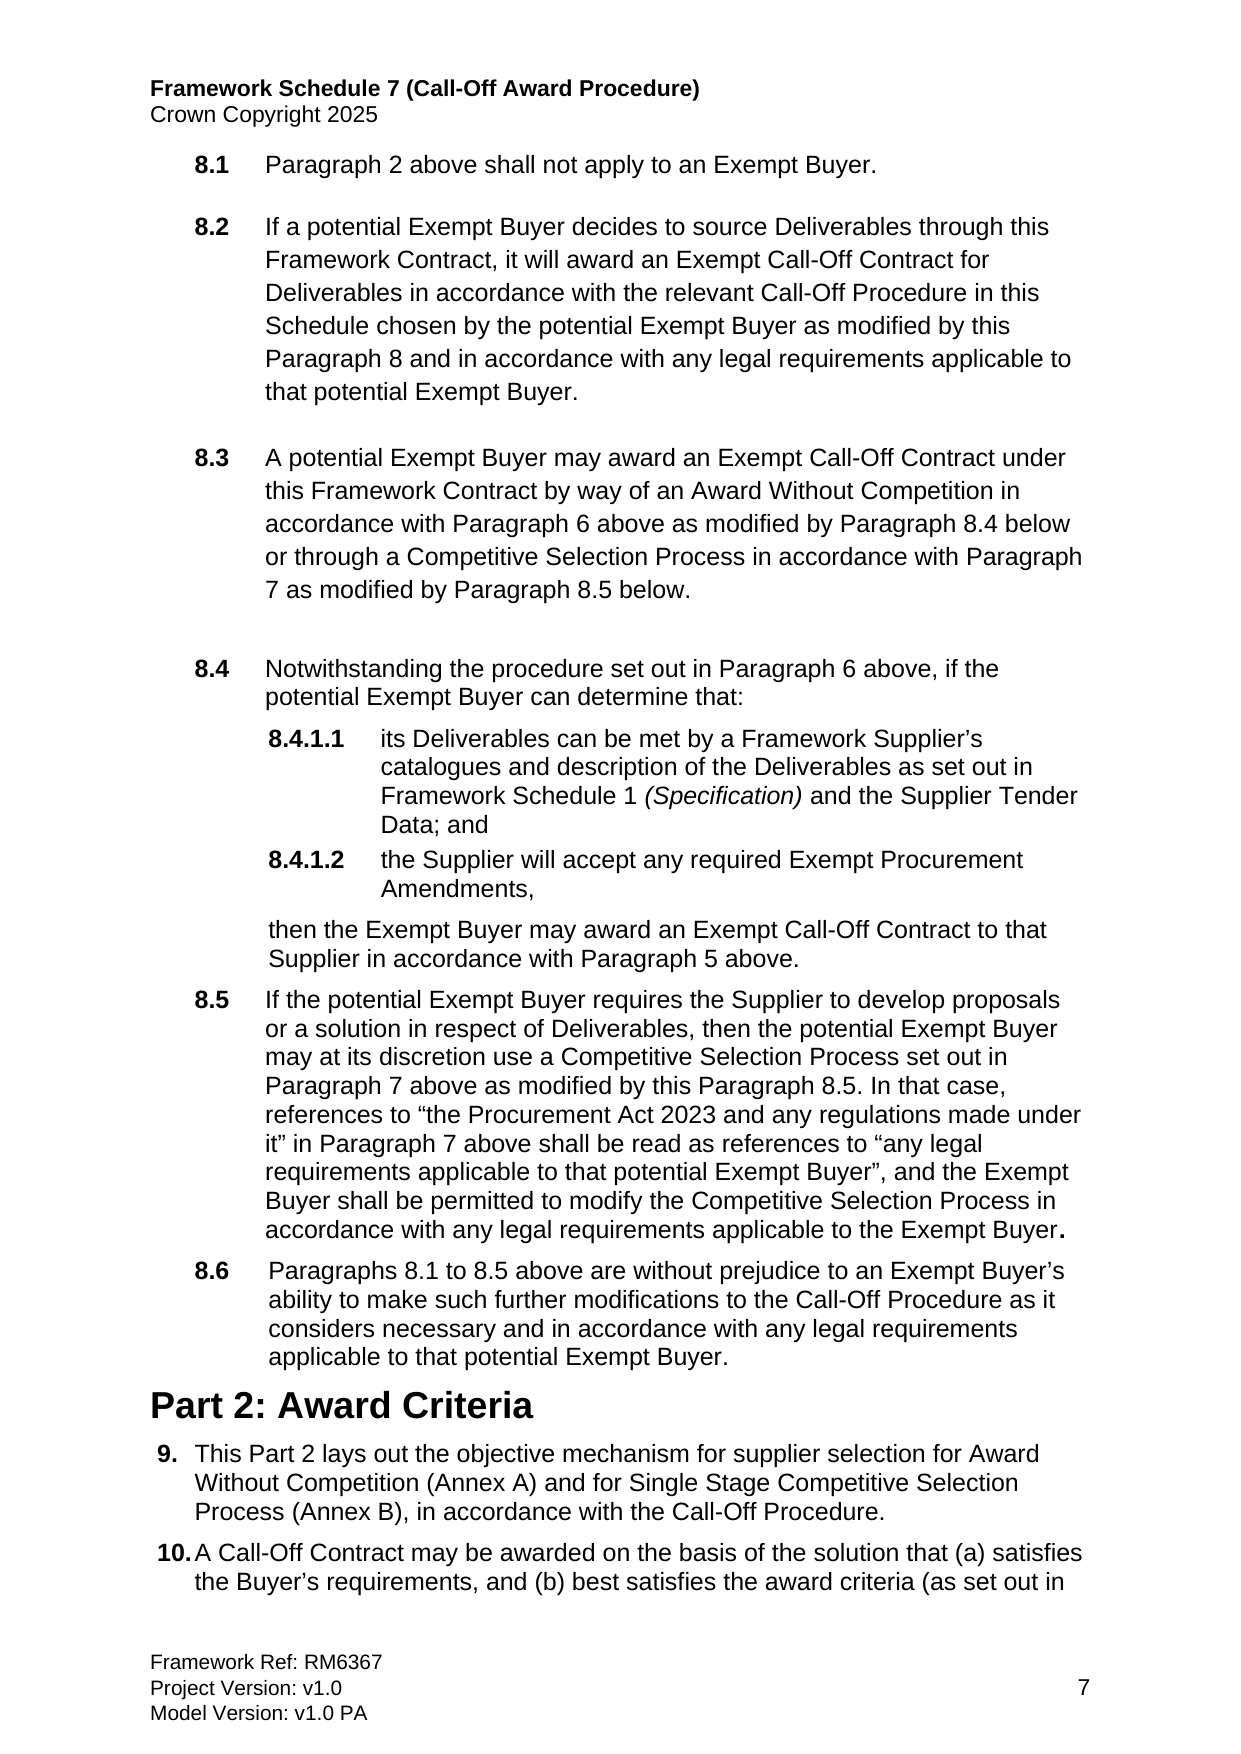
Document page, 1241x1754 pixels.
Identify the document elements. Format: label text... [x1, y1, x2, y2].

list This Part 2 lays out the objective mechanism for supplier selection for Award Without Competition (Annex A) and for Single Stage Competitive Selection Process (Annex B), in accordance with the Call-Off Procedure. [153, 1439, 1090, 1525]
list If the potential Exempt Buyer requires the Supplier to develop proposals or a solution in respect of Deliverables, then the potential Exempt Buyer may at its discretion use a Competitive Selection Process set out in Paragraph 7 above as modified by this Paragraph 8.5. In that case, references to “the Procurement Act 2023 and any regulations made under it” in Paragraph 7 above shall be read as references to “any legal requirements applicable to that potential Exempt Buyer”, and the Exempt Buyer shall be permitted to modify the Competitive Selection Process in accordance with any legal requirements applicable to the Exempt Buyer. [190, 985, 1090, 1243]
list A Call-Off Contract may be awarded on the basis of the solution that (a) satisfies the Buyer’s requirements, and (b) best satisfies the award criteria (as set out in [153, 1538, 1090, 1595]
list A potential Exempt Buyer may award an Exempt Call-Off Contract under this Framework Contract by way of an Award Without Competition in accordance with Paragraph 6 above as modified by Paragraph 8.4 below or through a Competitive Selection Process in accordance with Paragraph 7 as modified by Paragraph 8.5 below. [190, 443, 1090, 604]
list the Supplier will accept any required Exempt Procurement Amendments, [264, 845, 1090, 902]
text Part 2: Award Criteria [150, 1383, 1090, 1427]
list Paragraphs 8.1 to 8.5 above are without prejudice to an Exempt Buyer’s ability to make such further modifications to the Call-Off Procedure as it considers necessary and in accordance with any legal requirements applicable to that potential Exempt Buyer. [194, 1256, 1090, 1371]
list its Deliverables can be met by a Framework Supplier’s catalogues and description of the Deliverables as set out in Framework Schedule 1 (Specification) and the Supplier Tender Data; and [264, 723, 1090, 838]
list Notwithstanding the procedure set out in Paragraph 6 above, if the potential Exempt Buyer can determine that: [190, 653, 1090, 711]
list If a potential Exempt Buyer decides to source Deliverables through this Framework Contract, it will award an Exempt Call-Off Contract for Deliverables in accordance with the relevant Call-Off Procedure in this Schedule chosen by the potential Exempt Buyer as modified by this Paragraph 8 and in accordance with any legal requirements applicable to that potential Exempt Buyer. [190, 212, 1090, 406]
text then the Exempt Buyer may award an Exempt Call-Off Contract to that Supplier in accordance with Paragraph 5 above. [268, 915, 1090, 972]
list Paragraph 2 above shall not apply to an Exempt Buyer. [190, 150, 1090, 179]
